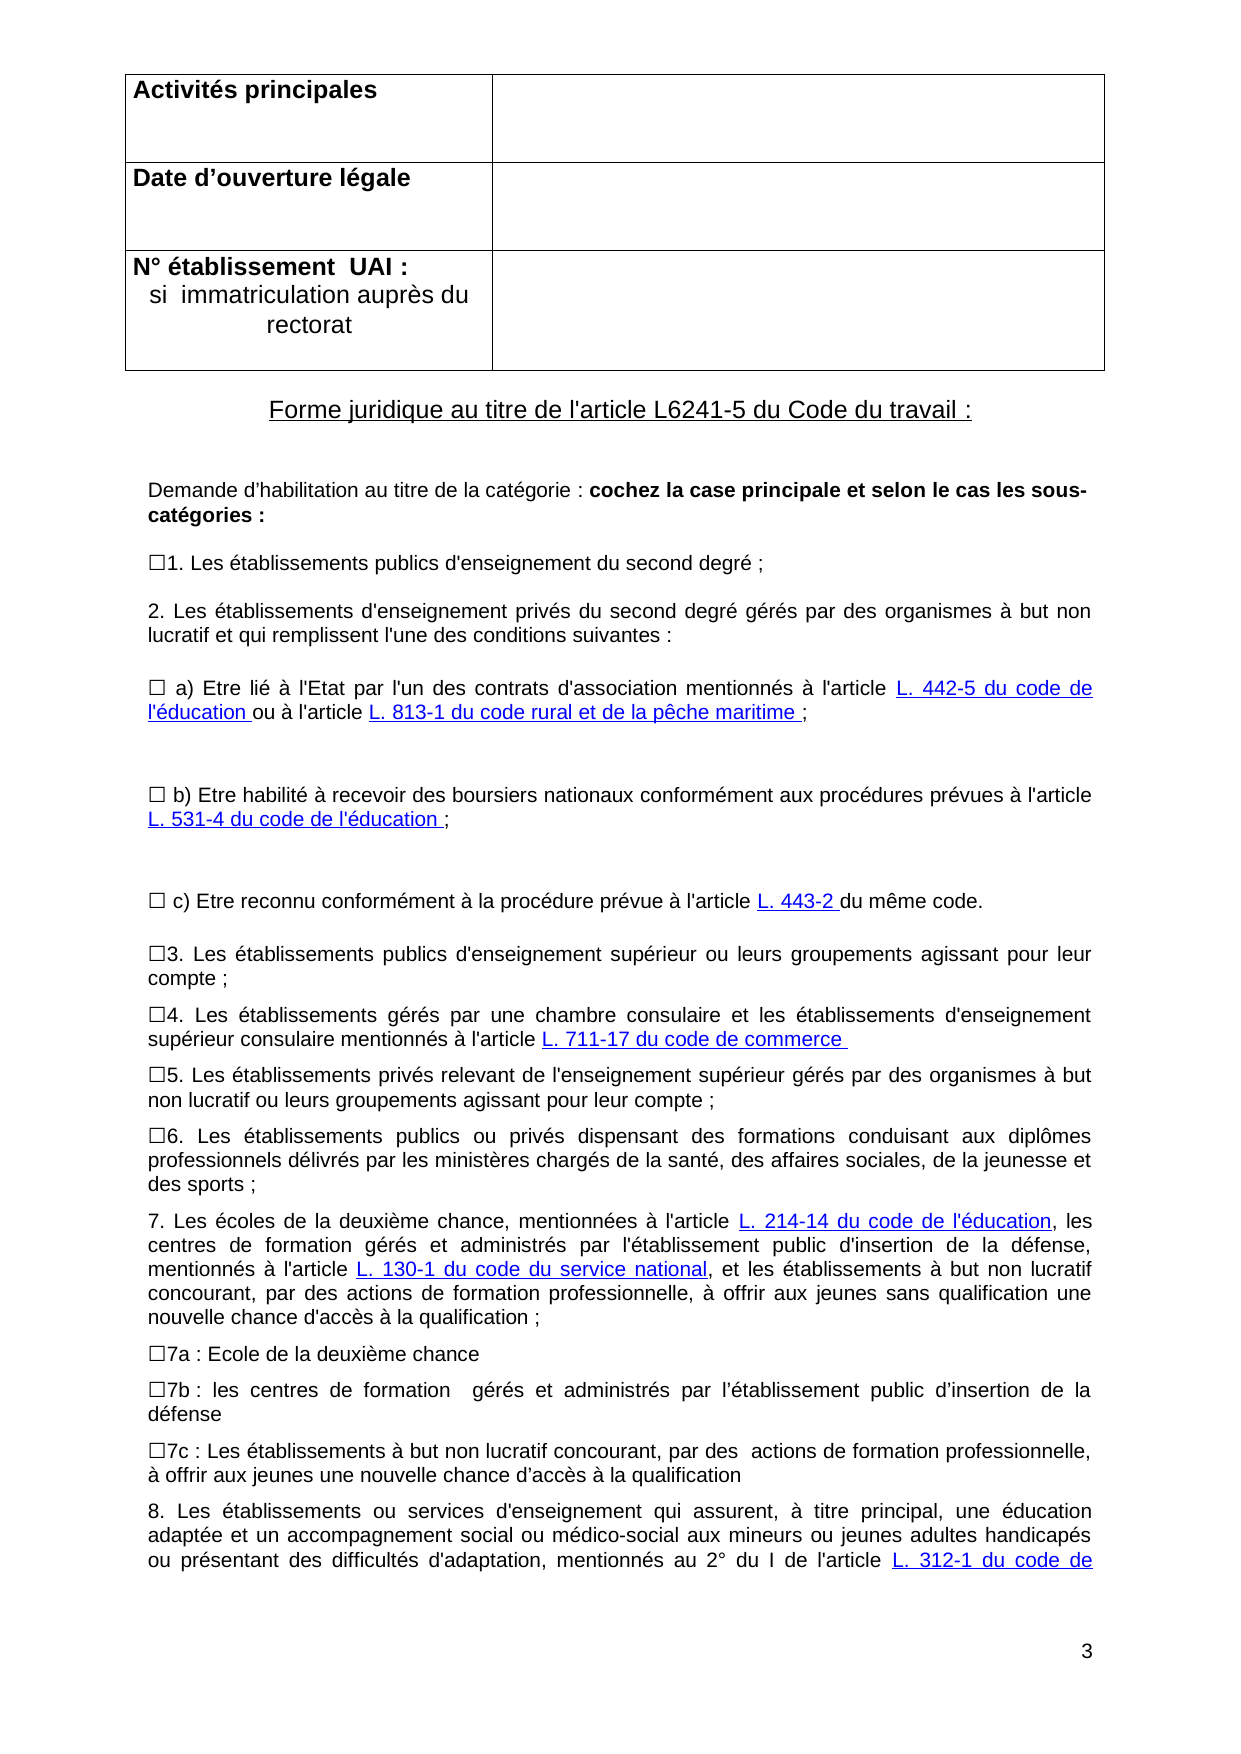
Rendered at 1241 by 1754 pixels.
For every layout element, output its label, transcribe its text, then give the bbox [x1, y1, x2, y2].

table_cell N° établissement UAI : si immatriculation auprès du rectorat [126, 251, 492, 370]
text ☐5. Les établissements privés relevant de l'enseignement supérieur gérés par des organismes à but non lucratif ou leurs groupements agissant pour leur compte ; [148, 1063, 1093, 1112]
text ☐ a) Etre lié à l'Etat par l'un des contrats d'association mentionnés à l'article L. 442-5 du code de l'éducation ou à l'article L. 813-1 du code rural et de la pêche maritime ; [148, 676, 1093, 724]
text ☐4. Les établissements gérés par une chambre consulaire et les établissements d'enseignement supérieur consulaire mentionnés à l'article L. 711-17 du code de commerce [148, 1003, 1093, 1051]
text 7. Les écoles de la deuxième chance, mentionnées à l'article L. 214-14 du code de l'éducation, les centres de formation gérés et administrés par l'établissement public d'insertion de la défense, mentionnés à l'article L. 130-1 du code du service national, et les établissements à but non lucratif concourant, par des actions de formation professionnelle, à offrir aux jeunes sans qualification une nouvelle chance d'accès à la qualification ; [148, 1209, 1093, 1329]
text ☐ c) Etre reconnu conformément à la procédure prévue à l'article L. 443-2 du même code. [148, 889, 1093, 913]
table_cell [493, 163, 1104, 250]
text 8. Les établissements ou services d'enseignement qui assurent, à titre principal, une éducation adaptée et un accompagnement social ou médico-social aux mineurs ou jeunes adultes handicapés ou présentant des difficultés d'adaptation, mentionnés au 2° du I de l'article L. 312-1 du code de [148, 1499, 1093, 1572]
table_cell [493, 251, 1104, 370]
text ☐1. Les établissements publics d'enseignement du second degré ; [148, 551, 1093, 575]
text Demande d’habilitation au titre de la catégorie : cochez la case principale et selon le cas les sous-catégories : [148, 478, 1093, 527]
text Forme juridique au titre de l'article L6241-5 du Code du travail : [148, 395, 1093, 424]
text ☐7b : les centres de formation gérés et administrés par l’établissement public d’insertion de la défense [148, 1378, 1093, 1426]
table_cell Date d’ouverture légale [126, 163, 492, 250]
text ☐7a : Ecole de la deuxième chance [148, 1342, 1093, 1366]
table_cell [493, 75, 1104, 162]
table_cell Activités principales [126, 75, 492, 162]
text 2. Les établissements d'enseignement privés du second degré gérés par des organismes à but non lucratif et qui remplissent l'une des conditions suivantes : [148, 599, 1093, 647]
text ☐6. Les établissements publics ou privés dispensant des formations conduisant aux diplômes professionnels délivrés par les ministères chargés de la santé, des affaires sociales, de la jeunesse et des sports ; [148, 1124, 1093, 1196]
text ☐ b) Etre habilité à recevoir des boursiers nationaux conformément aux procédures prévues à l'article L. 531-4 du code de l'éducation ; [148, 782, 1093, 831]
text ☐7c : Les établissements à but non lucratif concourant, par des actions de formation professionnelle, à offrir aux jeunes une nouvelle chance d’accès à la qualification [148, 1439, 1093, 1487]
text ☐3. Les établissements publics d'enseignement supérieur ou leurs groupements agissant pour leur compte ; [148, 942, 1093, 990]
